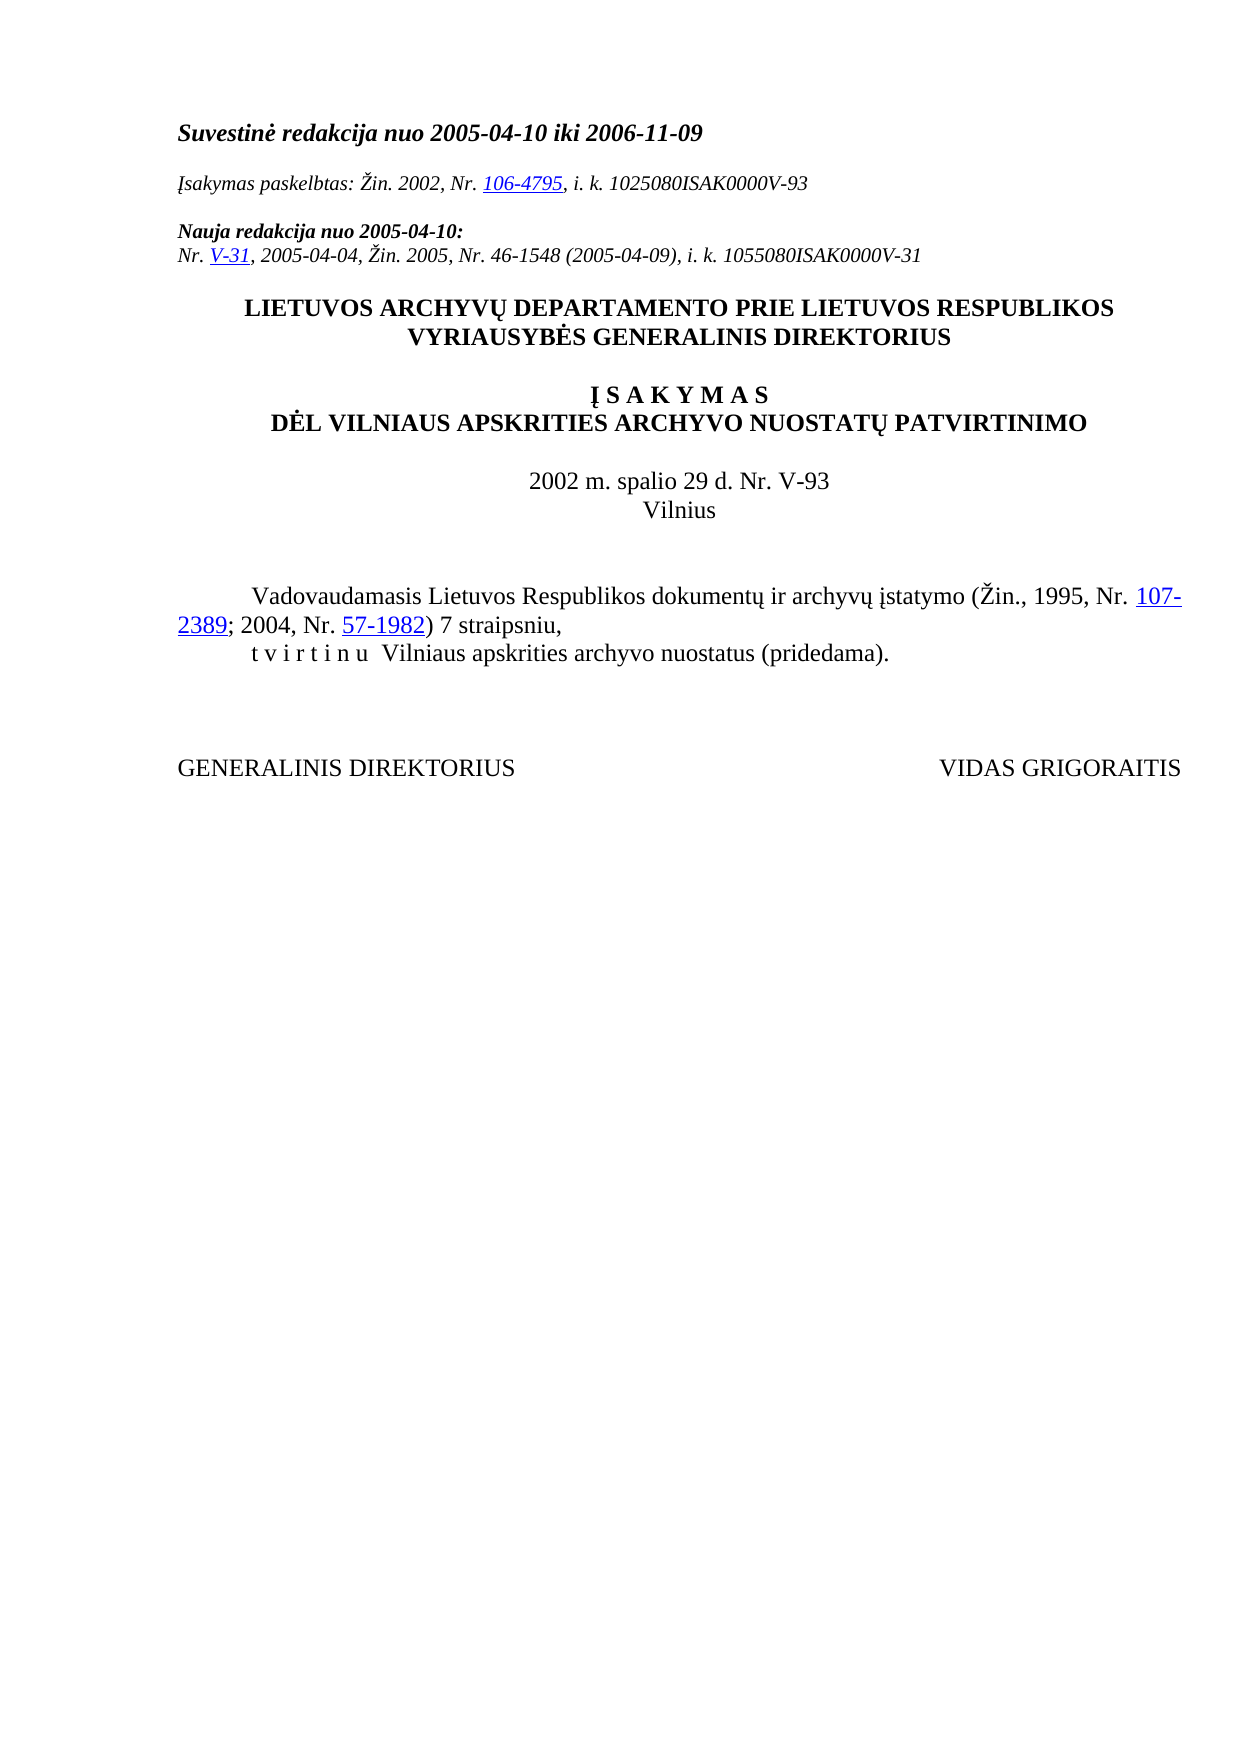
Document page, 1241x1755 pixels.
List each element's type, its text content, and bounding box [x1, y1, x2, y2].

text GENERALINIS DIREKTORIUS VIDAS GRIGORAITIS [177, 753, 1181, 782]
text Vadovaudamasis Lietuvos Respublikos dokumentų ir archyvų įstatymo (Žin., 1995, Nr. 107-2389; 2004, Nr. 57-1982) 7 straipsniu, [177, 581, 1181, 638]
text Vilnius [177, 495, 1181, 523]
text ĮSAKYMAS [177, 380, 1181, 408]
text Suvestinė redakcija nuo 2005-04-10 iki 2006-11-09 [177, 118, 1181, 147]
text LIETUVOS ARCHYVŲ DEPARTAMENTO PRIE LIETUVOS RESPUBLIKOS VYRIAUSYBĖS GENERALINIS DIREKTORIUS [177, 293, 1181, 351]
text DĖL VILNIAUS APSKRITIES ARCHYVO NUOSTATŲ PATVIRTINIMO [177, 408, 1181, 437]
text Įsakymas paskelbtas: Žin. 2002, Nr. 106-4795, i. k. 1025080ISAK0000V-93 [177, 171, 1181, 195]
text tvirtinu Vilniaus apskrities archyvo nuostatus (pridedama). [177, 638, 1181, 667]
text Nr. V-31, 2005-04-04, Žin. 2005, Nr. 46-1548 (2005-04-09), i. k. 1055080ISAK0000V-31 [177, 243, 1181, 267]
text 2002 m. spalio 29 d. Nr. V-93 [177, 466, 1181, 495]
text Nauja redakcija nuo 2005-04-10: [177, 219, 1181, 243]
